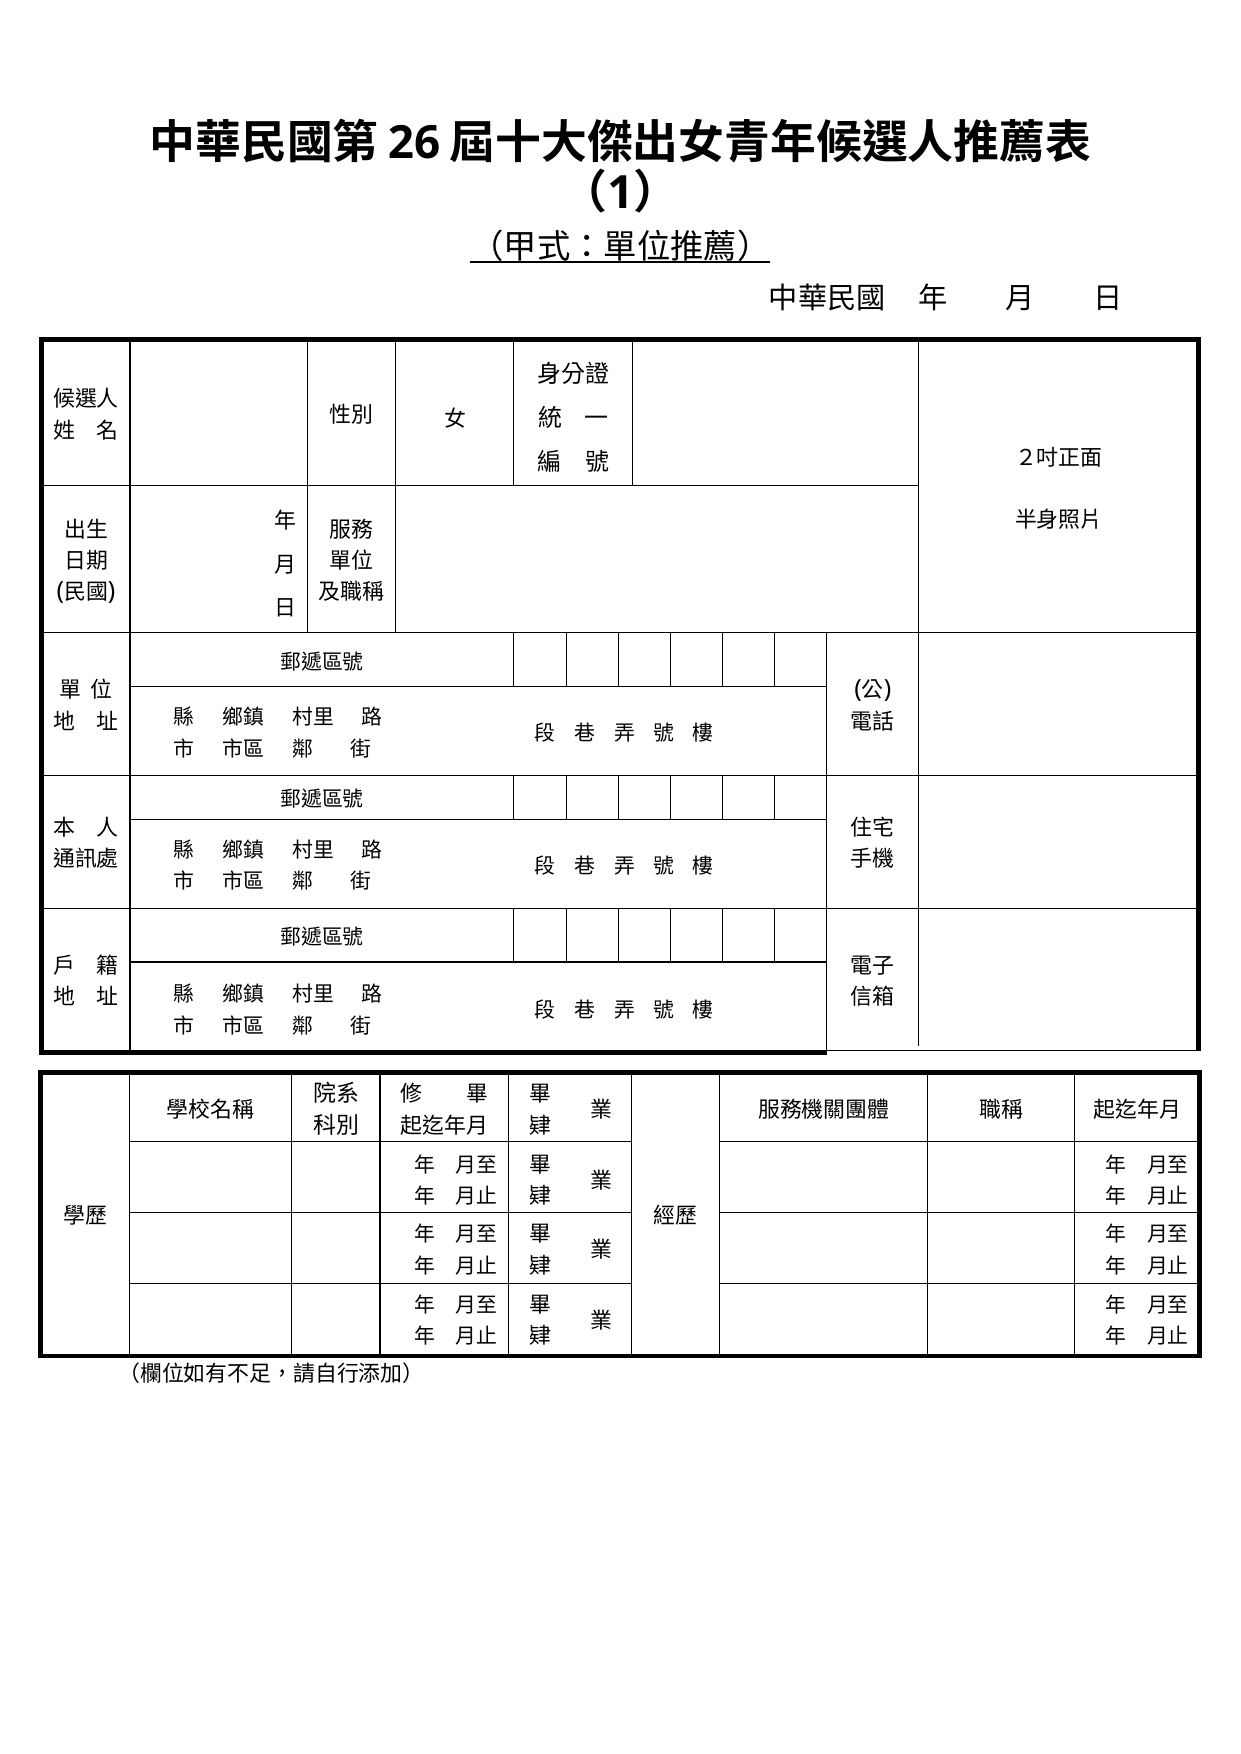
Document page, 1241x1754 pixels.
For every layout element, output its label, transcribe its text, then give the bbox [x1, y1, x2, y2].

table_cell 年 月至 年 月止 [381, 1142, 508, 1212]
table_cell 段 巷 弄 號 樓 [514, 820, 826, 908]
table_header 經歷 [632, 1075, 719, 1354]
text 中華民國第26屆十大傑出女青年候選人推薦表（1） [118, 118, 1122, 218]
table_cell 住宅 手機 [827, 776, 918, 908]
table_cell [671, 633, 722, 686]
table_header 院系 科別 [292, 1075, 379, 1141]
table_cell 畢 肄 [509, 1284, 572, 1354]
table_cell [720, 1213, 927, 1283]
table_cell [928, 1284, 1074, 1354]
table_header 職稱 [928, 1075, 1074, 1141]
table_cell [292, 1142, 379, 1212]
text （欄位如有不足，請自行添加） [118, 1358, 1122, 1388]
table_cell 年 月 日 [131, 486, 307, 632]
table_header 學校名稱 [130, 1075, 291, 1141]
table_cell 服務 單位 及職稱 [308, 486, 395, 632]
table_cell [919, 633, 1196, 775]
table_cell 郵遞區號 [131, 776, 513, 819]
table_cell 段 巷 弄 號 樓 [514, 963, 826, 1050]
table_cell 業 [572, 1213, 631, 1283]
table_cell [671, 776, 722, 819]
table_cell 年 月至 年 月止 [381, 1284, 508, 1354]
table_cell 出生 日期 (民國) [44, 486, 129, 632]
table_header 服務機關團體 [720, 1075, 927, 1141]
table_cell 縣 鄉鎮 村里 路 市 市區 鄰 街 [131, 820, 514, 908]
table_cell [514, 909, 566, 961]
table_cell [619, 776, 670, 819]
table_header 業 [572, 1075, 631, 1141]
table_cell 年 月至 年 月止 [1075, 1284, 1197, 1354]
table_cell [928, 1213, 1074, 1283]
table_cell [723, 909, 774, 961]
table_header 起迄年月 [1075, 1075, 1197, 1141]
table_header 性別 [308, 342, 395, 484]
table_cell [292, 1213, 379, 1283]
table_cell 本 人 通訊處 [44, 776, 129, 908]
table_cell 業 [572, 1142, 631, 1212]
table_cell [396, 486, 918, 632]
table_header [131, 342, 307, 484]
text （甲式：單位推薦） [118, 218, 1122, 268]
table_cell [723, 633, 774, 686]
table_header 修 畢 起迄年月 [381, 1075, 508, 1141]
table_cell [720, 1142, 927, 1212]
table_cell [292, 1284, 379, 1354]
table_cell [567, 776, 618, 819]
table_cell [918, 909, 1196, 1050]
table_header 學歷 [43, 1075, 129, 1354]
table_header 身分證 統 一 編 號 [514, 342, 632, 484]
table_cell 郵遞區號 [131, 633, 513, 686]
table_cell [619, 909, 670, 961]
table_cell [671, 909, 722, 961]
table_cell 段 巷 弄 號 樓 [514, 687, 826, 775]
table_cell 年 月至 年 月止 [381, 1213, 508, 1283]
table_cell 畢 肄 [509, 1213, 572, 1283]
table_cell [514, 633, 566, 686]
table_cell [928, 1142, 1074, 1212]
table_cell 縣 鄉鎮 村里 路 市 市區 鄰 街 [131, 963, 514, 1050]
table_cell 業 [572, 1284, 631, 1354]
table_cell [720, 1284, 927, 1354]
table_cell [775, 633, 826, 686]
table_cell 郵遞區號 [131, 909, 513, 961]
table_header 候選人 姓 名 [44, 342, 129, 484]
table_header 畢 肄 [509, 1075, 572, 1141]
table_cell [775, 776, 826, 819]
table_cell 年 月至 年 月止 [1075, 1142, 1197, 1212]
table_cell [567, 633, 618, 686]
table_cell 年 月至 年 月止 [1075, 1213, 1197, 1283]
table_cell 電子 信箱 [827, 909, 918, 1050]
table_cell 縣 鄉鎮 村里 路 市 市區 鄰 街 [131, 687, 514, 775]
table_cell [130, 1284, 291, 1354]
table_cell [723, 776, 774, 819]
table_cell [775, 909, 826, 961]
table_cell [619, 633, 670, 686]
table_cell [919, 776, 1196, 908]
table_cell (公) 電話 [827, 633, 918, 775]
table_cell [567, 909, 618, 961]
table_header ２吋正面 半身照片 [919, 342, 1196, 632]
table_cell [130, 1213, 291, 1283]
table_cell 戶 籍 地 址 [44, 909, 129, 1050]
text 中華民國 年 月 日 [118, 268, 1122, 318]
table_header 女 [396, 342, 513, 484]
table_cell 畢 肄 [509, 1142, 572, 1212]
table_cell 單 位 地 址 [44, 633, 129, 775]
table_cell [130, 1142, 291, 1212]
table_cell [514, 776, 566, 819]
table_header [633, 342, 918, 484]
